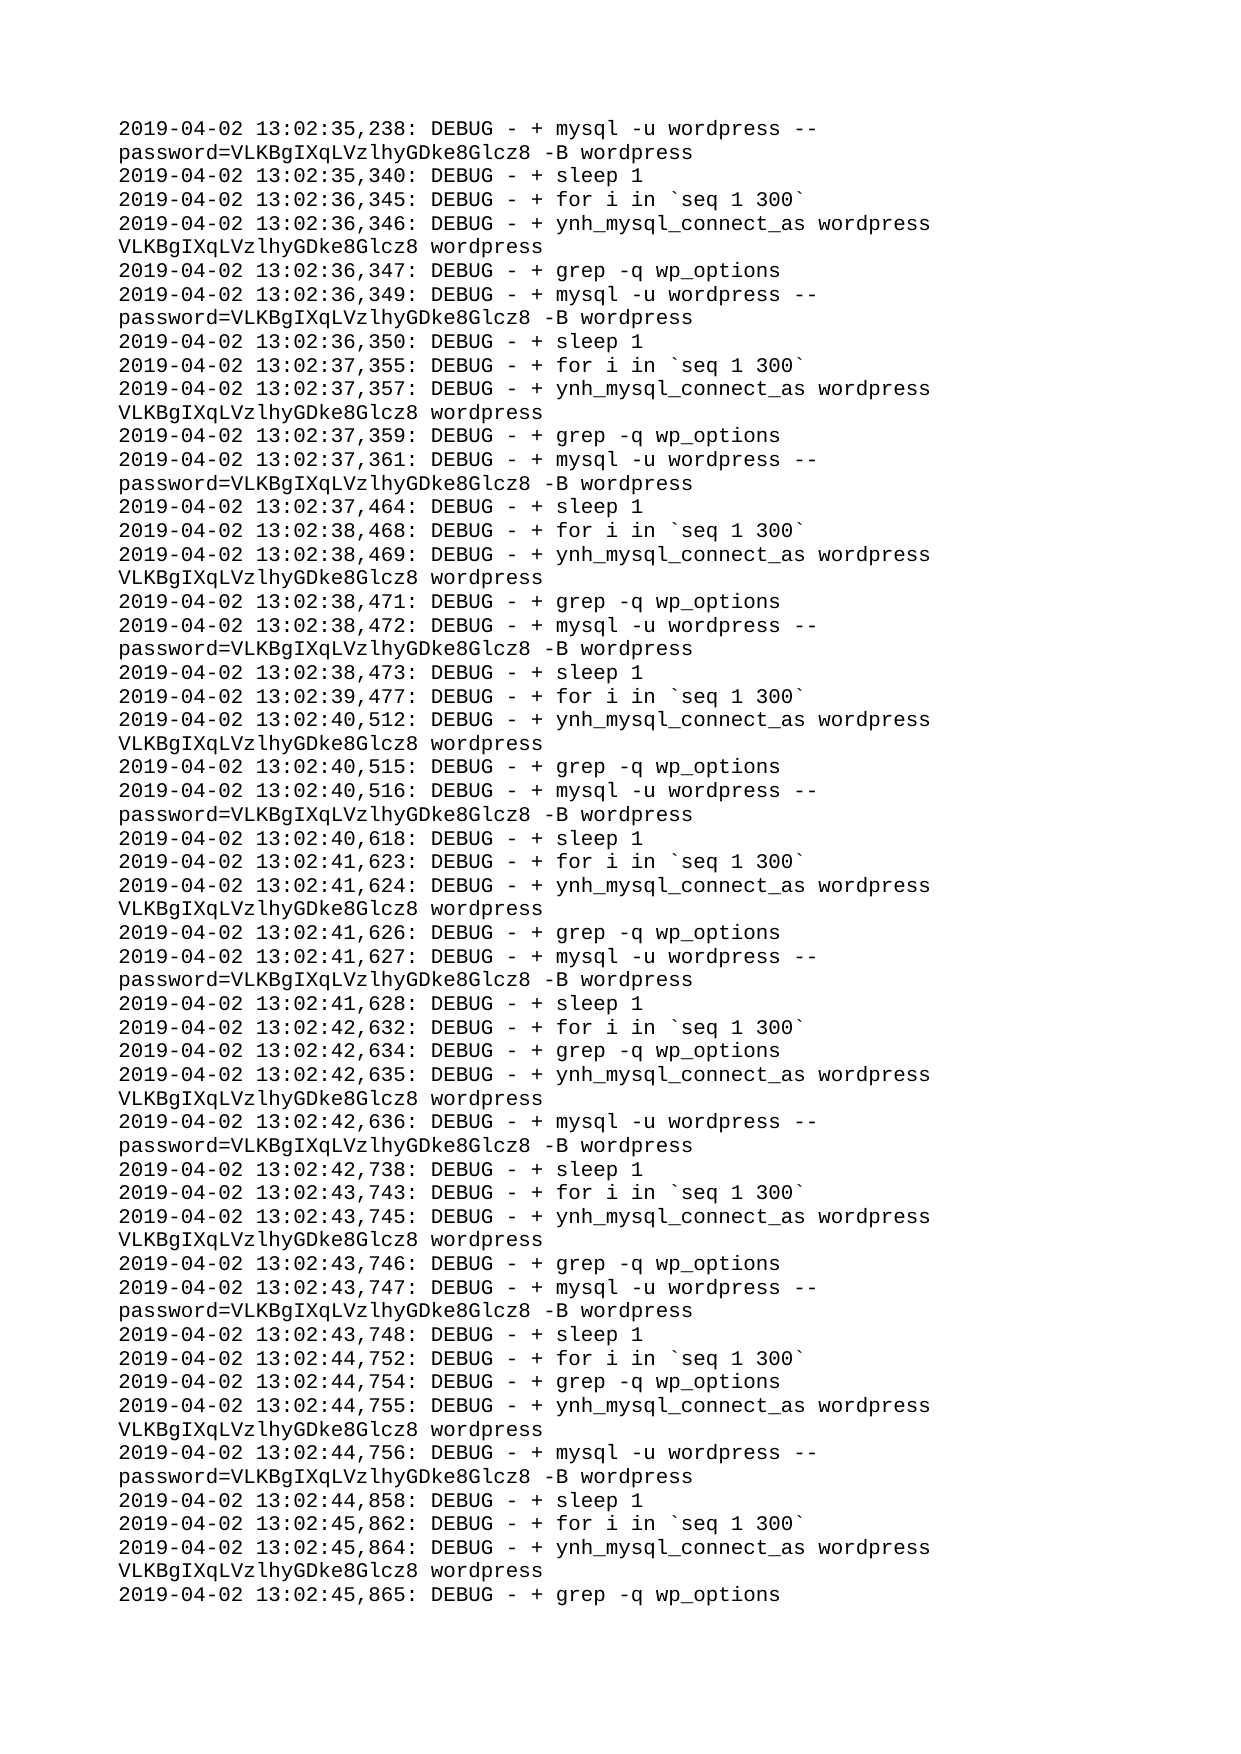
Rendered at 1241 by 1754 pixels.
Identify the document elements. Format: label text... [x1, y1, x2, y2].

text 2019-04-02 13:02:43,743: DEBUG - + for i in `seq 1 300` [118, 1182, 1122, 1206]
text 2019-04-02 13:02:40,516: DEBUG - + mysql -u wordpress --password=VLKBgIXqLVzlhyGDke8Glcz8 -B wordpress [118, 780, 1122, 827]
text 2019-04-02 13:02:42,632: DEBUG - + for i in `seq 1 300` [118, 1017, 1122, 1040]
text 2019-04-02 13:02:43,748: DEBUG - + sleep 1 [118, 1324, 1122, 1348]
text 2019-04-02 13:02:37,357: DEBUG - + ynh_mysql_connect_as wordpress VLKBgIXqLVzlhyGDke8Glcz8 wordpress [118, 378, 1122, 426]
text 2019-04-02 13:02:38,468: DEBUG - + for i in `seq 1 300` [118, 520, 1122, 544]
text 2019-04-02 13:02:38,471: DEBUG - + grep -q wp_options [118, 591, 1122, 615]
text 2019-04-02 13:02:43,745: DEBUG - + ynh_mysql_connect_as wordpress VLKBgIXqLVzlhyGDke8Glcz8 wordpress [118, 1206, 1122, 1253]
text 2019-04-02 13:02:40,512: DEBUG - + ynh_mysql_connect_as wordpress VLKBgIXqLVzlhyGDke8Glcz8 wordpress [118, 709, 1122, 757]
text 2019-04-02 13:02:42,636: DEBUG - + mysql -u wordpress --password=VLKBgIXqLVzlhyGDke8Glcz8 -B wordpress [118, 1111, 1122, 1158]
text 2019-04-02 13:02:36,345: DEBUG - + for i in `seq 1 300` [118, 189, 1122, 213]
text 2019-04-02 13:02:35,340: DEBUG - + sleep 1 [118, 165, 1122, 189]
text 2019-04-02 13:02:42,634: DEBUG - + grep -q wp_options [118, 1040, 1122, 1064]
text 2019-04-02 13:02:37,361: DEBUG - + mysql -u wordpress --password=VLKBgIXqLVzlhyGDke8Glcz8 -B wordpress [118, 449, 1122, 496]
text 2019-04-02 13:02:43,746: DEBUG - + grep -q wp_options [118, 1253, 1122, 1277]
text 2019-04-02 13:02:44,754: DEBUG - + grep -q wp_options [118, 1371, 1122, 1395]
text 2019-04-02 13:02:42,738: DEBUG - + sleep 1 [118, 1158, 1122, 1182]
text 2019-04-02 13:02:41,626: DEBUG - + grep -q wp_options [118, 922, 1122, 946]
text 2019-04-02 13:02:45,864: DEBUG - + ynh_mysql_connect_as wordpress VLKBgIXqLVzlhyGDke8Glcz8 wordpress [118, 1537, 1122, 1584]
text 2019-04-02 13:02:42,635: DEBUG - + ynh_mysql_connect_as wordpress VLKBgIXqLVzlhyGDke8Glcz8 wordpress [118, 1064, 1122, 1111]
text 2019-04-02 13:02:36,346: DEBUG - + ynh_mysql_connect_as wordpress VLKBgIXqLVzlhyGDke8Glcz8 wordpress [118, 213, 1122, 260]
text 2019-04-02 13:02:41,623: DEBUG - + for i in `seq 1 300` [118, 851, 1122, 875]
text 2019-04-02 13:02:37,464: DEBUG - + sleep 1 [118, 496, 1122, 520]
text 2019-04-02 13:02:36,350: DEBUG - + sleep 1 [118, 331, 1122, 354]
text 2019-04-02 13:02:40,515: DEBUG - + grep -q wp_options [118, 757, 1122, 780]
text 2019-04-02 13:02:36,349: DEBUG - + mysql -u wordpress --password=VLKBgIXqLVzlhyGDke8Glcz8 -B wordpress [118, 284, 1122, 331]
text 2019-04-02 13:02:44,858: DEBUG - + sleep 1 [118, 1489, 1122, 1513]
text 2019-04-02 13:02:45,865: DEBUG - + grep -q wp_options [118, 1584, 1122, 1608]
text 2019-04-02 13:02:37,359: DEBUG - + grep -q wp_options [118, 426, 1122, 449]
text 2019-04-02 13:02:39,477: DEBUG - + for i in `seq 1 300` [118, 686, 1122, 709]
text 2019-04-02 13:02:38,472: DEBUG - + mysql -u wordpress --password=VLKBgIXqLVzlhyGDke8Glcz8 -B wordpress [118, 615, 1122, 662]
text 2019-04-02 13:02:38,473: DEBUG - + sleep 1 [118, 662, 1122, 686]
text 2019-04-02 13:02:45,862: DEBUG - + for i in `seq 1 300` [118, 1513, 1122, 1537]
text 2019-04-02 13:02:41,624: DEBUG - + ynh_mysql_connect_as wordpress VLKBgIXqLVzlhyGDke8Glcz8 wordpress [118, 875, 1122, 922]
text 2019-04-02 13:02:44,752: DEBUG - + for i in `seq 1 300` [118, 1348, 1122, 1371]
text 2019-04-02 13:02:36,347: DEBUG - + grep -q wp_options [118, 260, 1122, 284]
text 2019-04-02 13:02:40,618: DEBUG - + sleep 1 [118, 827, 1122, 851]
text 2019-04-02 13:02:44,755: DEBUG - + ynh_mysql_connect_as wordpress VLKBgIXqLVzlhyGDke8Glcz8 wordpress [118, 1395, 1122, 1442]
text 2019-04-02 13:02:35,238: DEBUG - + mysql -u wordpress --password=VLKBgIXqLVzlhyGDke8Glcz8 -B wordpress [118, 118, 1122, 165]
text 2019-04-02 13:02:43,747: DEBUG - + mysql -u wordpress --password=VLKBgIXqLVzlhyGDke8Glcz8 -B wordpress [118, 1277, 1122, 1324]
text 2019-04-02 13:02:41,628: DEBUG - + sleep 1 [118, 993, 1122, 1017]
text 2019-04-02 13:02:44,756: DEBUG - + mysql -u wordpress --password=VLKBgIXqLVzlhyGDke8Glcz8 -B wordpress [118, 1442, 1122, 1489]
text 2019-04-02 13:02:41,627: DEBUG - + mysql -u wordpress --password=VLKBgIXqLVzlhyGDke8Glcz8 -B wordpress [118, 946, 1122, 993]
text 2019-04-02 13:02:37,355: DEBUG - + for i in `seq 1 300` [118, 354, 1122, 378]
text 2019-04-02 13:02:38,469: DEBUG - + ynh_mysql_connect_as wordpress VLKBgIXqLVzlhyGDke8Glcz8 wordpress [118, 544, 1122, 591]
